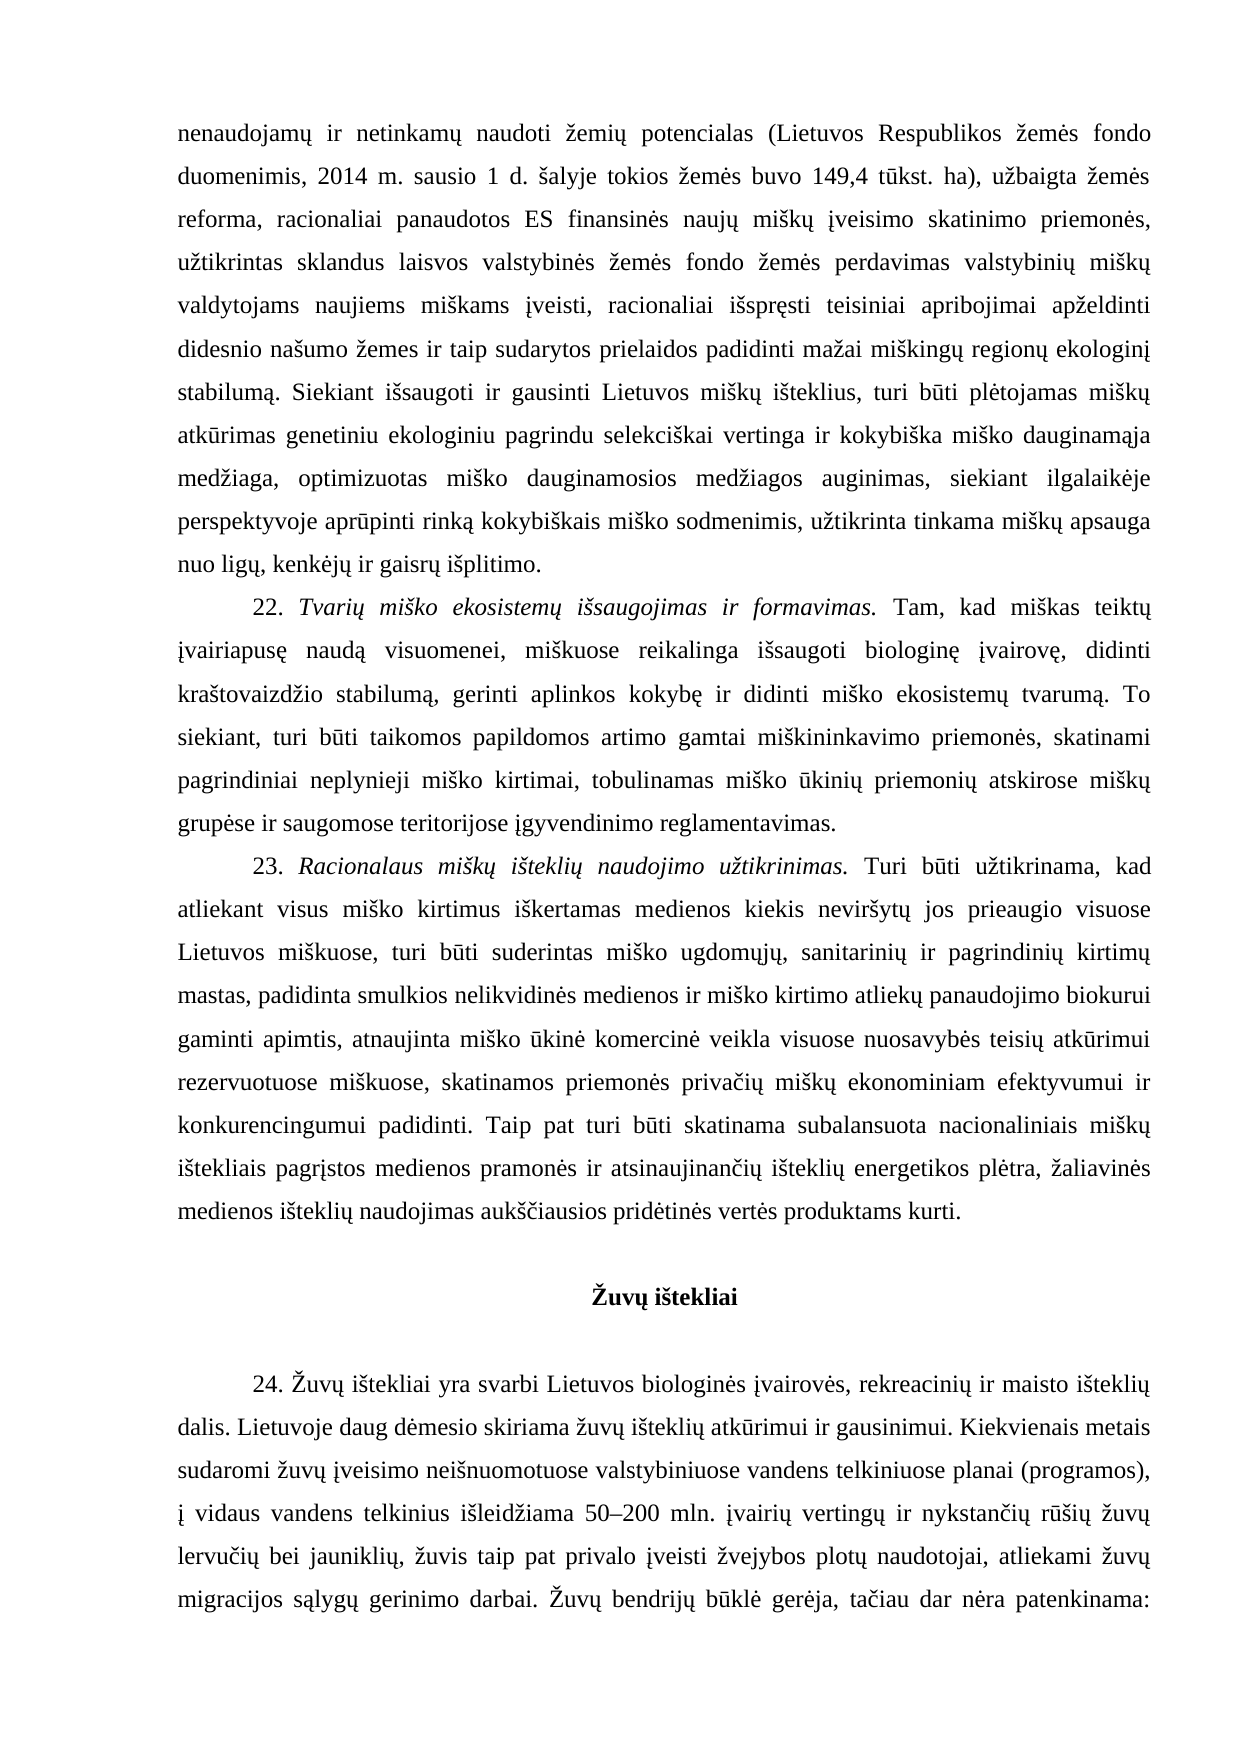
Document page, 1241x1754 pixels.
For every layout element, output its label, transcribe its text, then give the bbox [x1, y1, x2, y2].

text Žuvų ištekliai [177, 1282, 1152, 1311]
text 22. Tvarių miško ekosistemų išsaugojimas ir formavimas. Tam, kad miškas teiktų įvairiapusę naudą visuomenei, miškuose reikalinga išsaugoti biologinę įvairovę, didinti kraštovaizdžio stabilumą, gerinti aplinkos kokybę ir didinti miško ekosistemų tvarumą. To siekiant, turi būti taikomos papildomos artimo gamtai miškininkavimo priemonės, skatinami pagrindiniai neplynieji miško kirtimai, tobulinamas miško ūkinių priemonių atskirose miškų grupėse ir saugomose teritorijose įgyvendinimo reglamentavimas. [177, 592, 1152, 837]
text nenaudojamų ir netinkamų naudoti žemių potencialas (Lietuvos Respublikos žemės fondo duomenimis, 2014 m. sausio 1 d. šalyje tokios žemės buvo 149,4 tūkst. ha), užbaigta žemės reforma, racionaliai panaudotos ES finansinės naujų miškų įveisimo skatinimo priemonės, užtikrintas sklandus laisvos valstybinės žemės fondo žemės perdavimas valstybinių miškų valdytojams naujiems miškams įveisti, racionaliai išspręsti teisiniai apribojimai apželdinti didesnio našumo žemes ir taip sudarytos prielaidos padidinti mažai miškingų regionų ekologinį stabilumą. Siekiant išsaugoti ir gausinti Lietuvos miškų išteklius, turi būti plėtojamas miškų atkūrimas genetiniu ekologiniu pagrindu selekciškai vertinga ir kokybiška miško dauginamąja medžiaga, optimizuotas miško dauginamosios medžiagos auginimas, siekiant ilgalaikėje perspektyvoje aprūpinti rinką kokybiškais miško sodmenimis, užtikrinta tinkama miškų apsauga nuo ligų, kenkėjų ir gaisrų išplitimo. [177, 118, 1152, 578]
text 23. Racionalaus miškų išteklių naudojimo užtikrinimas. Turi būti užtikrinama, kad atliekant visus miško kirtimus iškertamas medienos kiekis neviršytų jos prieaugio visuose Lietuvos miškuose, turi būti suderintas miško ugdomųjų, sanitarinių ir pagrindinių kirtimų mastas, padidinta smulkios nelikvidinės medienos ir miško kirtimo atliekų panaudojimo biokurui gaminti apimtis, atnaujinta miško ūkinė komercinė veikla visuose nuosavybės teisių atkūrimui rezervuotuose miškuose, skatinamos priemonės privačių miškų ekonominiam efektyvumui ir konkurencingumui padidinti. Taip pat turi būti skatinama subalansuota nacionaliniais miškų ištekliais pagrįstos medienos pramonės ir atsinaujinančių išteklių energetikos plėtra, žaliavinės medienos išteklių naudojimas aukščiausios pridėtinės vertės produktams kurti. [177, 851, 1152, 1225]
text 24. Žuvų ištekliai yra svarbi Lietuvos biologinės įvairovės, rekreacinių ir maisto išteklių dalis. Lietuvoje daug dėmesio skiriama žuvų išteklių atkūrimui ir gausinimui. Kiekvienais metais sudaromi žuvų įveisimo neišnuomotuose valstybiniuose vandens telkiniuose planai (programos), į vidaus vandens telkinius išleidžiama 50–200 mln. įvairių vertingų ir nykstančių rūšių žuvų lervučių bei jauniklių, žuvis taip pat privalo įveisti žvejybos plotų naudotojai, atliekami žuvų migracijos sąlygų gerinimo darbai. Žuvų bendrijų būklė gerėja, tačiau dar nėra patenkinama: [177, 1369, 1152, 1613]
